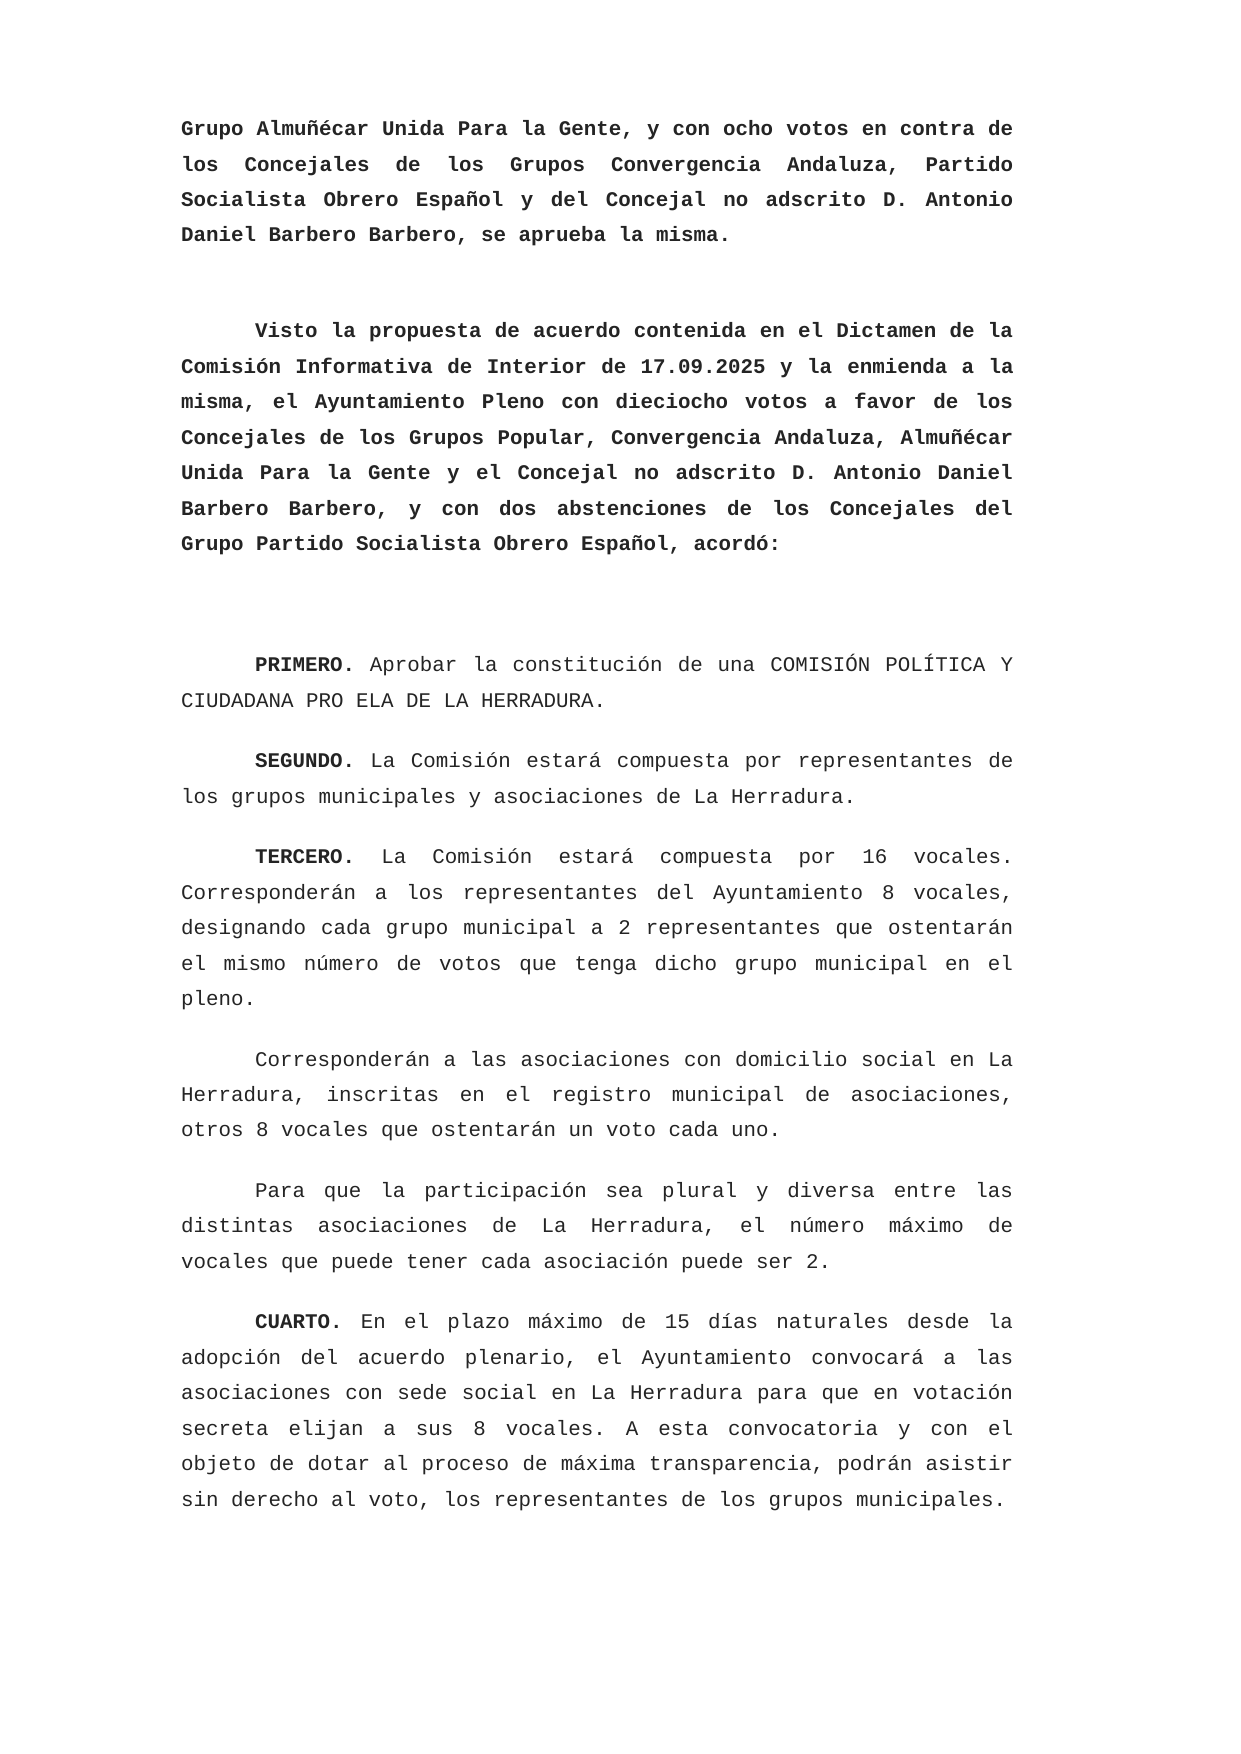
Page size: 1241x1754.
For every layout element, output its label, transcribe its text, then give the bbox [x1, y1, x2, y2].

text SEGUNDO. La Comisión estará compuesta por representantes de los grupos municipales y asociaciones de La Herradura. [181, 750, 1013, 809]
text PRIMERO. Aprobar la constitución de una COMISIÓN POLÍTICA Y CIUDADANA PRO ELA DE LA HERRADURA. [181, 654, 1013, 713]
text Corresponderán a las asociaciones con domicilio social en La Herradura, inscritas en el registro municipal de asociaciones, otros 8 vocales que ostentarán un voto cada uno. [181, 1048, 1013, 1143]
text TERCERO. La Comisión estará compuesta por 16 vocales. Corresponderán a los representantes del Ayuntamiento 8 vocales, designando cada grupo municipal a 2 representantes que ostentarán el mismo número de votos que tenga dicho grupo municipal en el pleno. [181, 846, 1013, 1012]
text Para que la participación sea plural y diversa entre las distintas asociaciones de La Herradura, el número máximo de vocales que puede tener cada asociación puede ser 2. [181, 1180, 1013, 1274]
text Grupo Almuñécar Unida Para la Gente, y con ocho votos en contra de los Concejales de los Grupos Convergencia Andaluza, Partido Socialista Obrero Español y del Concejal no adscrito D. Antonio Daniel Barbero Barbero, se aprueba la misma. [181, 118, 1013, 248]
text Visto la propuesta de acuerdo contenida en el Dictamen de la Comisión Informativa de Interior de 17.09.2025 y la enmienda a la misma, el Ayuntamiento Pleno con dieciocho votos a favor de los Concejales de los Grupos Popular, Convergencia Andaluza, Almuñécar Unida Para la Gente y el Concejal no adscrito D. Antonio Daniel Barbero Barbero, y con dos abstenciones de los Concejales del Grupo Partido Socialista Obrero Español, acordó: [181, 320, 1013, 557]
text CUARTO. En el plazo máximo de 15 días naturales desde la adopción del acuerdo plenario, el Ayuntamiento convocará a las asociaciones con sede social en La Herradura para que en votación secreta elijan a sus 8 vocales. A esta convocatoria y con el objeto de dotar al proceso de máxima transparencia, podrán asistir sin derecho al voto, los representantes de los grupos municipales. [181, 1311, 1013, 1512]
